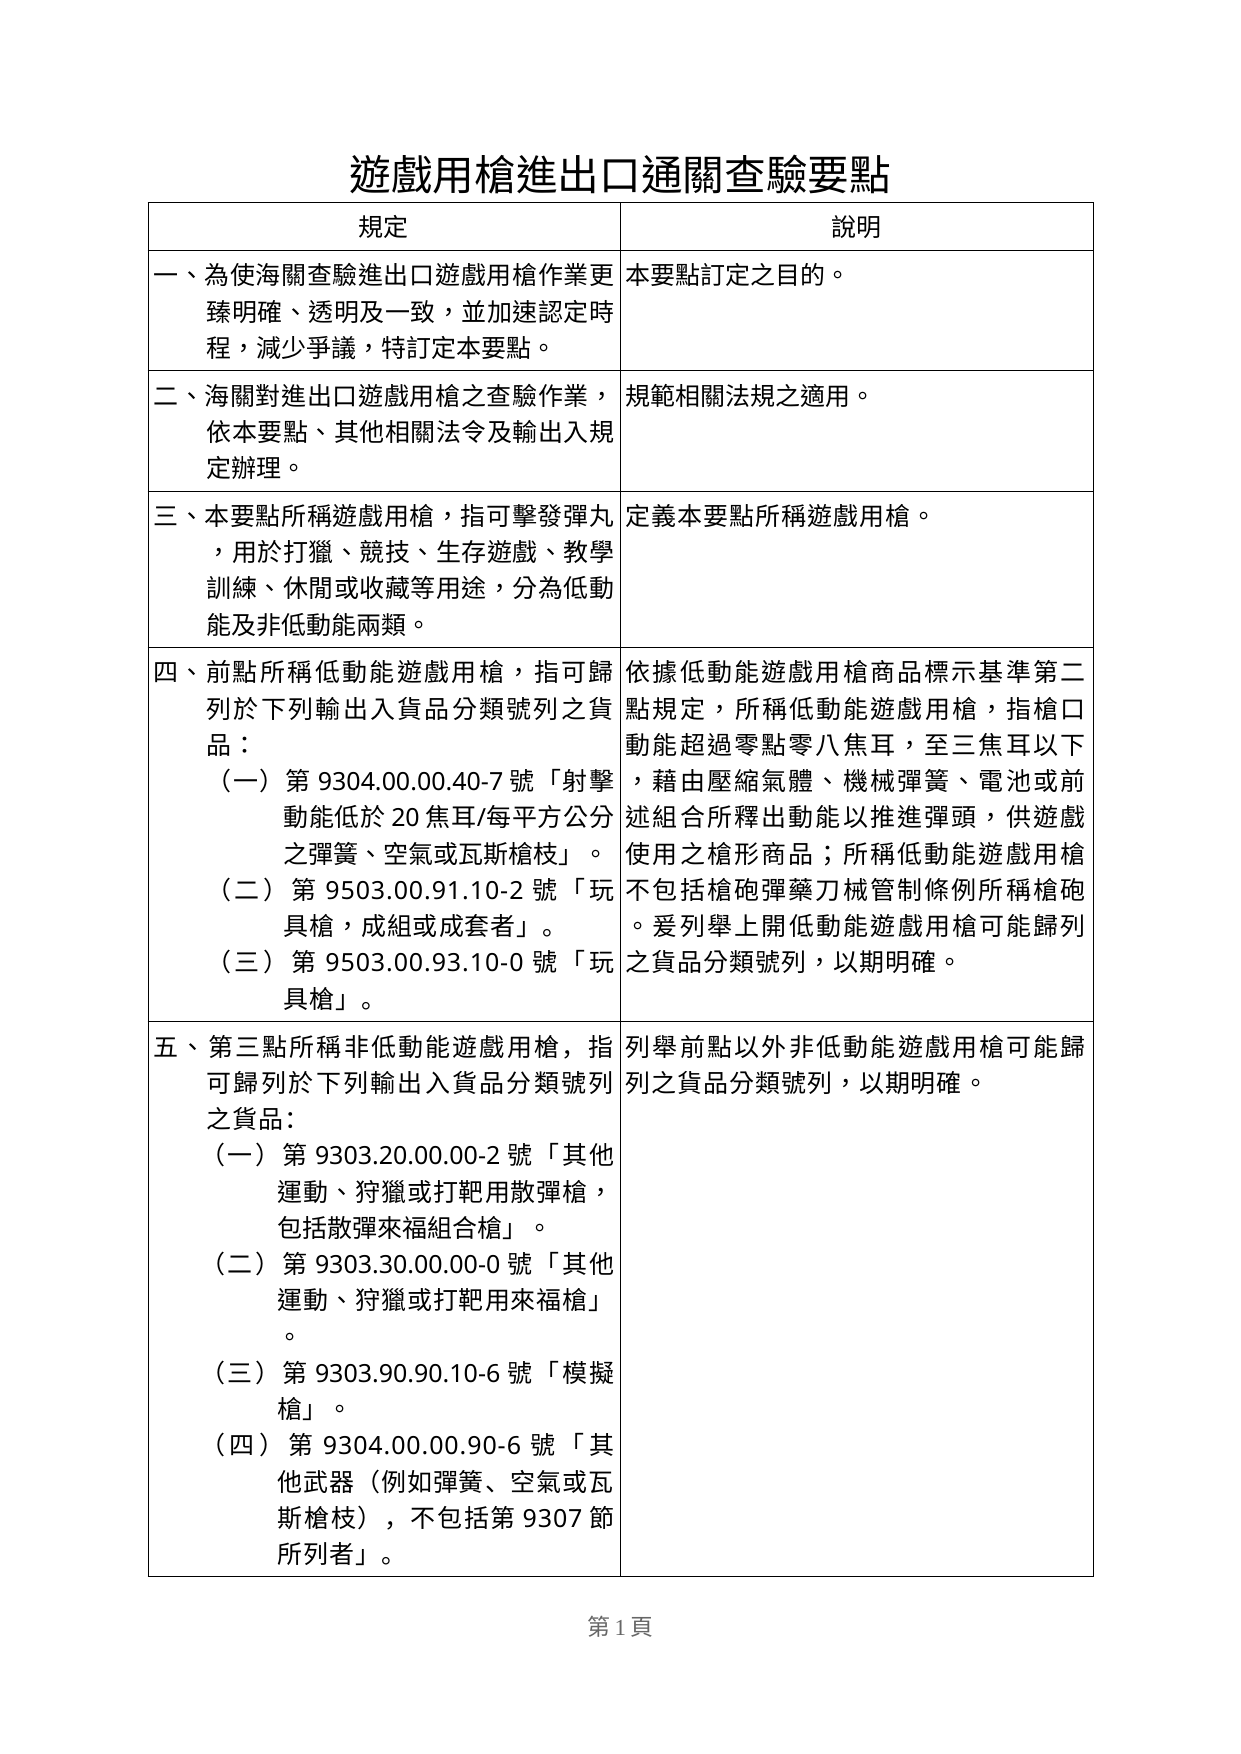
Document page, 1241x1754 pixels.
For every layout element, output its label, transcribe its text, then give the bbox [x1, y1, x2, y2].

table_cell 列舉前點以外非低動能遊戲用槍可能歸列之貨品分類號列，以期明確。 [621, 1022, 1093, 1576]
table_cell 規範相關法規之適用。 [621, 371, 1093, 491]
table_header 說明 [621, 203, 1093, 250]
table_cell 二、海關對進出口遊戲用槍之查驗作業，依本要點、其他相關法令及輸出入規定辦理。 [149, 371, 620, 491]
table_cell 五、第三點所稱非低動能遊戲用槍，指可歸列於下列輸出入貨品分類號列之貨品： （一）第9303.20.00.00-2號「其他運動、狩獵或打靶用散彈槍，包括散彈來福組合槍」。 （二）第9303.30.00.00-0號「其他運動、狩獵或打靶用來福槍」。 （三）第9303.90.90.10-6號「模擬槍」。 （四）第9304.00.00.90-6號「其他武器（例如彈簧、空氣或瓦斯槍枝），不包括第9307節所列者」。 [149, 1022, 620, 1576]
table_cell 三、本要點所稱遊戲用槍，指可擊發彈丸，用於打獵、競技、生存遊戲、教學訓練、休閒或收藏等用途，分為低動能及非低動能兩類。 [149, 492, 620, 647]
table_cell 定義本要點所稱遊戲用槍。 [621, 492, 1093, 647]
table_header 規定 [149, 203, 620, 250]
table_cell 一、為使海關查驗進出口遊戲用槍作業更臻明確、透明及一致，並加速認定時程，減少爭議，特訂定本要點。 [149, 251, 620, 370]
text 遊戲用槍進出口通關查驗要點 [148, 142, 1093, 202]
table_cell 本要點訂定之目的。 [621, 251, 1093, 370]
table_cell 依據低動能遊戲用槍商品標示基準第二點規定，所稱低動能遊戲用槍，指槍口動能超過零點零八焦耳，至三焦耳以下，藉由壓縮氣體、機械彈簧、電池或前述組合所釋出動能以推進彈頭，供遊戲使用之槍形商品；所稱低動能遊戲用槍不包括槍砲彈藥刀械管制條例所稱槍砲。爰列舉上開低動能遊戲用槍可能歸列之貨品分類號列，以期明確。 [621, 648, 1093, 1021]
table_cell 四、前點所稱低動能遊戲用槍，指可歸列於下列輸出入貨品分類號列之貨品： （一）第9304.00.00.40-7號「射擊動能低於20焦耳/每平方公分之彈簧、空氣或瓦斯槍枝」。 （二）第9503.00.91.10-2號「玩具槍，成組或成套者」。 （三）第9503.00.93.10-0號「玩具槍」。 [149, 648, 620, 1021]
